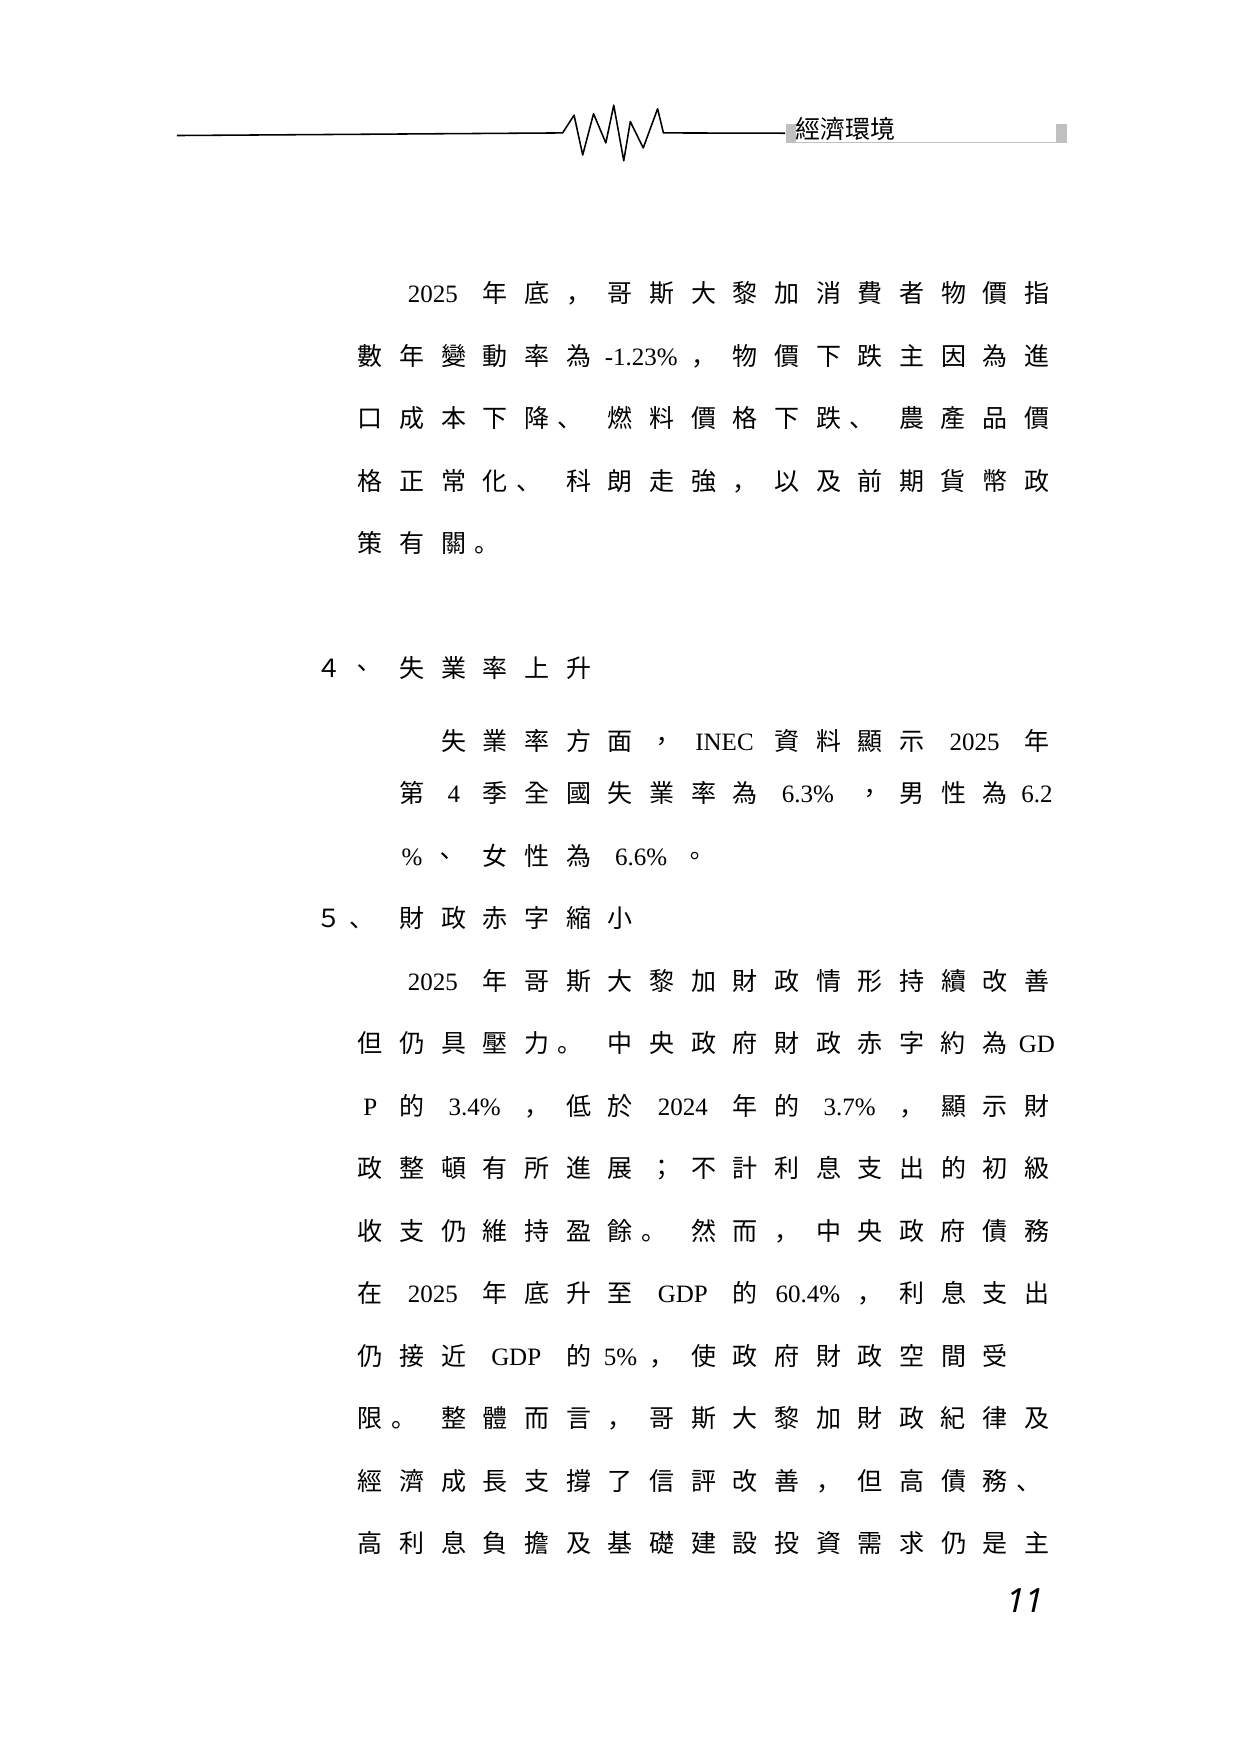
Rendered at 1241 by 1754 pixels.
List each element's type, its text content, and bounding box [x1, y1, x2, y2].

text 2025年底，哥斯大黎加消費者物價指數年變動率為-1.23%，物價下跌主因為進口成本下降、燃料價格下跌、農產品價格正常化、科朗走強，以及前期貨幣政策有關。 [330, 250, 1058, 563]
text 2025年哥斯大黎加財政情形持續改善但仍具壓力。中央政府財政赤字約為GDP的3.4%，低於2024年的3.7%，顯示財政整頓有所進展；不計利息支出的初級收支仍維持盈餘。然而，中央政府債務在2025年底升至GDP的60.4%，利息支出仍接近GDP的5%，使政府財政空間受限。整體而言，哥斯大黎加財政紀律及經濟成長支撐了信評改善，但高債務、高利息負擔及基礎建設投資需求仍是主 [330, 938, 1058, 1563]
text 失業率方面，INEC資料顯示2025年第4季全國失業率為6.3%，男性為6.2%、女性為6.6%。 [367, 688, 1058, 875]
text ５、財政赤字縮小 [281, 875, 1058, 938]
text ４、失業率上升 [281, 625, 1058, 688]
